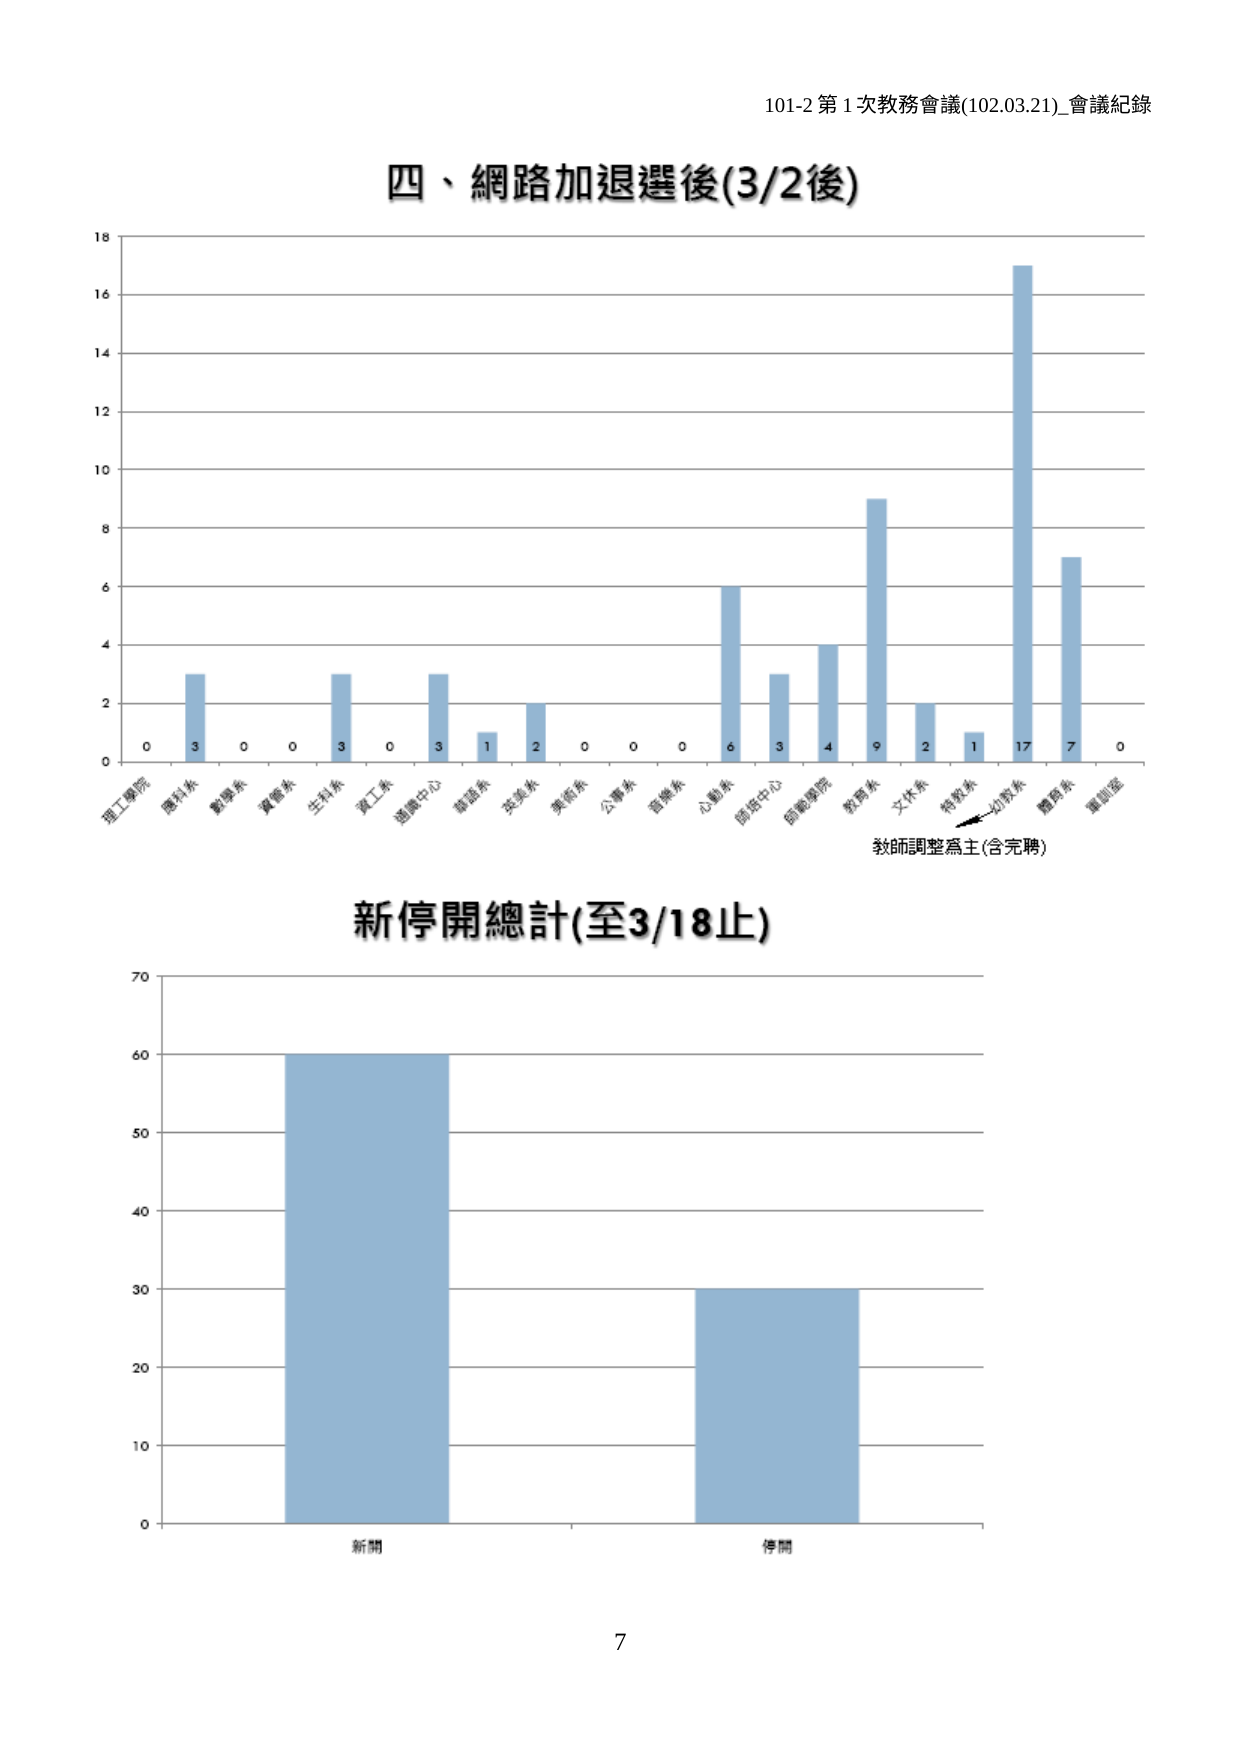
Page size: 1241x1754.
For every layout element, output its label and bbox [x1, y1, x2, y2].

picture [88, 877, 1048, 1581]
picture [88, 127, 1151, 870]
